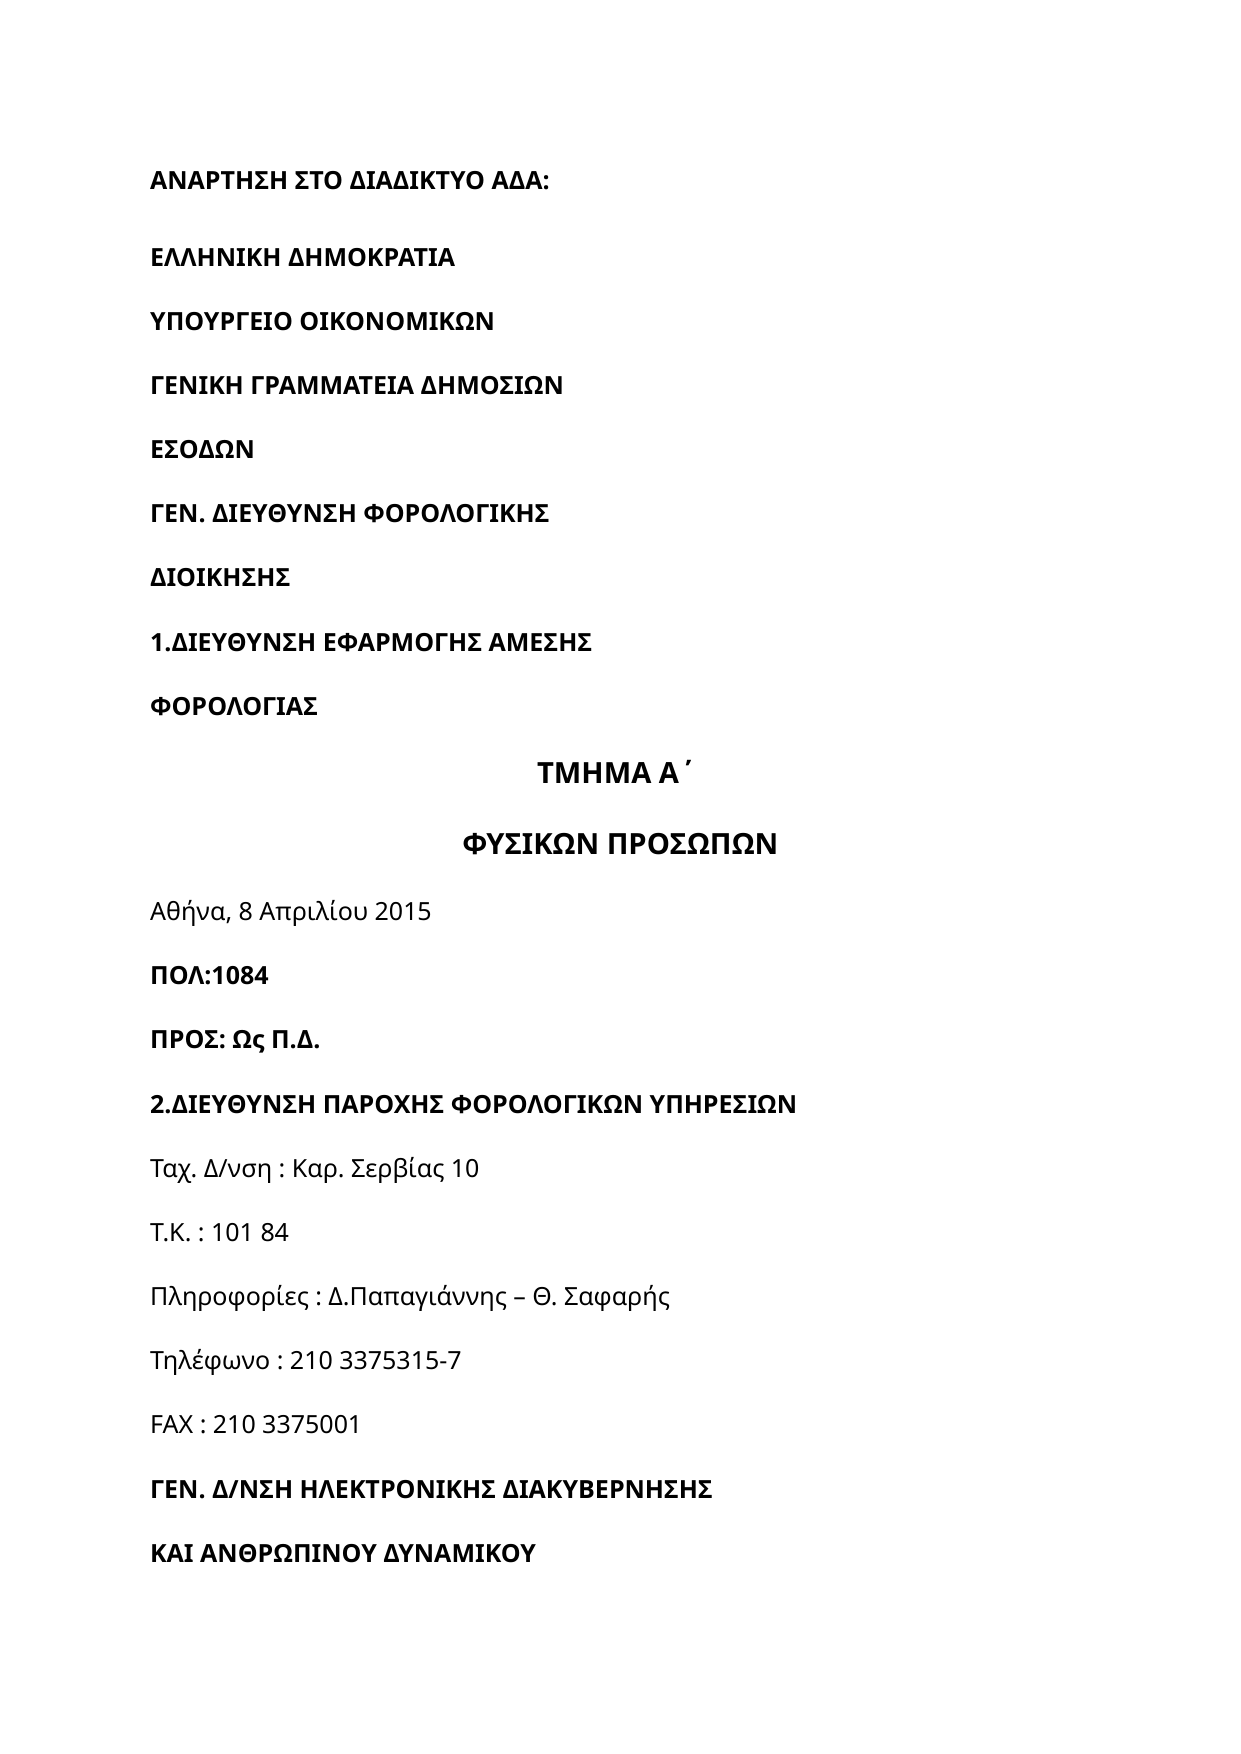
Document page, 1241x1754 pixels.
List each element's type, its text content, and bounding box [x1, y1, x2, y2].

text Αθήνα, 8 Απριλίου 2015 [150, 894, 1090, 928]
subtitle ΦΥΣΙΚΩΝ ΠΡΟΣΩΠΩΝ [150, 823, 1090, 863]
text FAX : 210 3375001 [150, 1407, 1090, 1441]
text ΔΙΟΙΚΗΣΗΣ [150, 560, 1090, 594]
text ΓΕΝ. ΔΙΕΥΘΥΝΣΗ ΦΟΡΟΛΟΓΙΚΗΣ [150, 496, 1090, 530]
text Τ.Κ. : 101 84 [150, 1214, 1090, 1249]
text ΠΡΟΣ: Ως Π.Δ. [150, 1022, 1090, 1056]
text Τηλέφωνο : 210 3375315-7 [150, 1343, 1090, 1377]
title ΑΝΑΡΤΗΣΗ ΣΤΟ ΔΙΑΔΙΚΤΥΟ ΑΔΑ: [150, 162, 1090, 197]
text ΓΕΝ. Δ/ΝΣΗ ΗΛΕΚΤΡΟΝΙΚΗΣ ΔΙΑΚΥΒΕΡΝΗΣΗΣ [150, 1471, 1090, 1505]
text 2.ΔΙΕΥΘΥΝΣΗ ΠΑΡΟΧΗΣ ΦΟΡΟΛΟΓΙΚΩΝ ΥΠΗΡΕΣΙΩΝ [150, 1086, 1090, 1120]
text ΕΛΛΗΝΙΚΗ ΔΗΜΟΚΡΑΤΙΑ [150, 239, 1090, 273]
text ΦΟΡΟΛΟΓΙΑΣ [150, 688, 1090, 722]
text ΥΠΟΥΡΓΕΙΟ ΟΙΚΟΝΟΜΙΚΩΝ [150, 303, 1090, 337]
text ΕΣΟΔΩΝ [150, 432, 1090, 466]
text Πληροφορίες : Δ.Παπαγιάννης – Θ. Σαφαρής [150, 1279, 1090, 1313]
text 1.ΔΙΕΥΘΥΝΣΗ ΕΦΑΡΜΟΓΗΣ ΑΜΕΣΗΣ [150, 624, 1090, 658]
text ΓΕΝΙΚΗ ΓΡΑΜΜΑΤΕΙΑ ΔΗΜΟΣΙΩΝ [150, 367, 1090, 402]
text Ταχ. Δ/νση : Καρ. Σερβίας 10 [150, 1150, 1090, 1184]
text ΠΟΛ:1084 [150, 958, 1090, 992]
subtitle ΤΜΗΜΑ Α΄ [150, 752, 1090, 792]
text ΚΑΙ ΑΝΘΡΩΠΙΝΟΥ ΔΥΝΑΜΙΚΟΥ [150, 1535, 1090, 1569]
